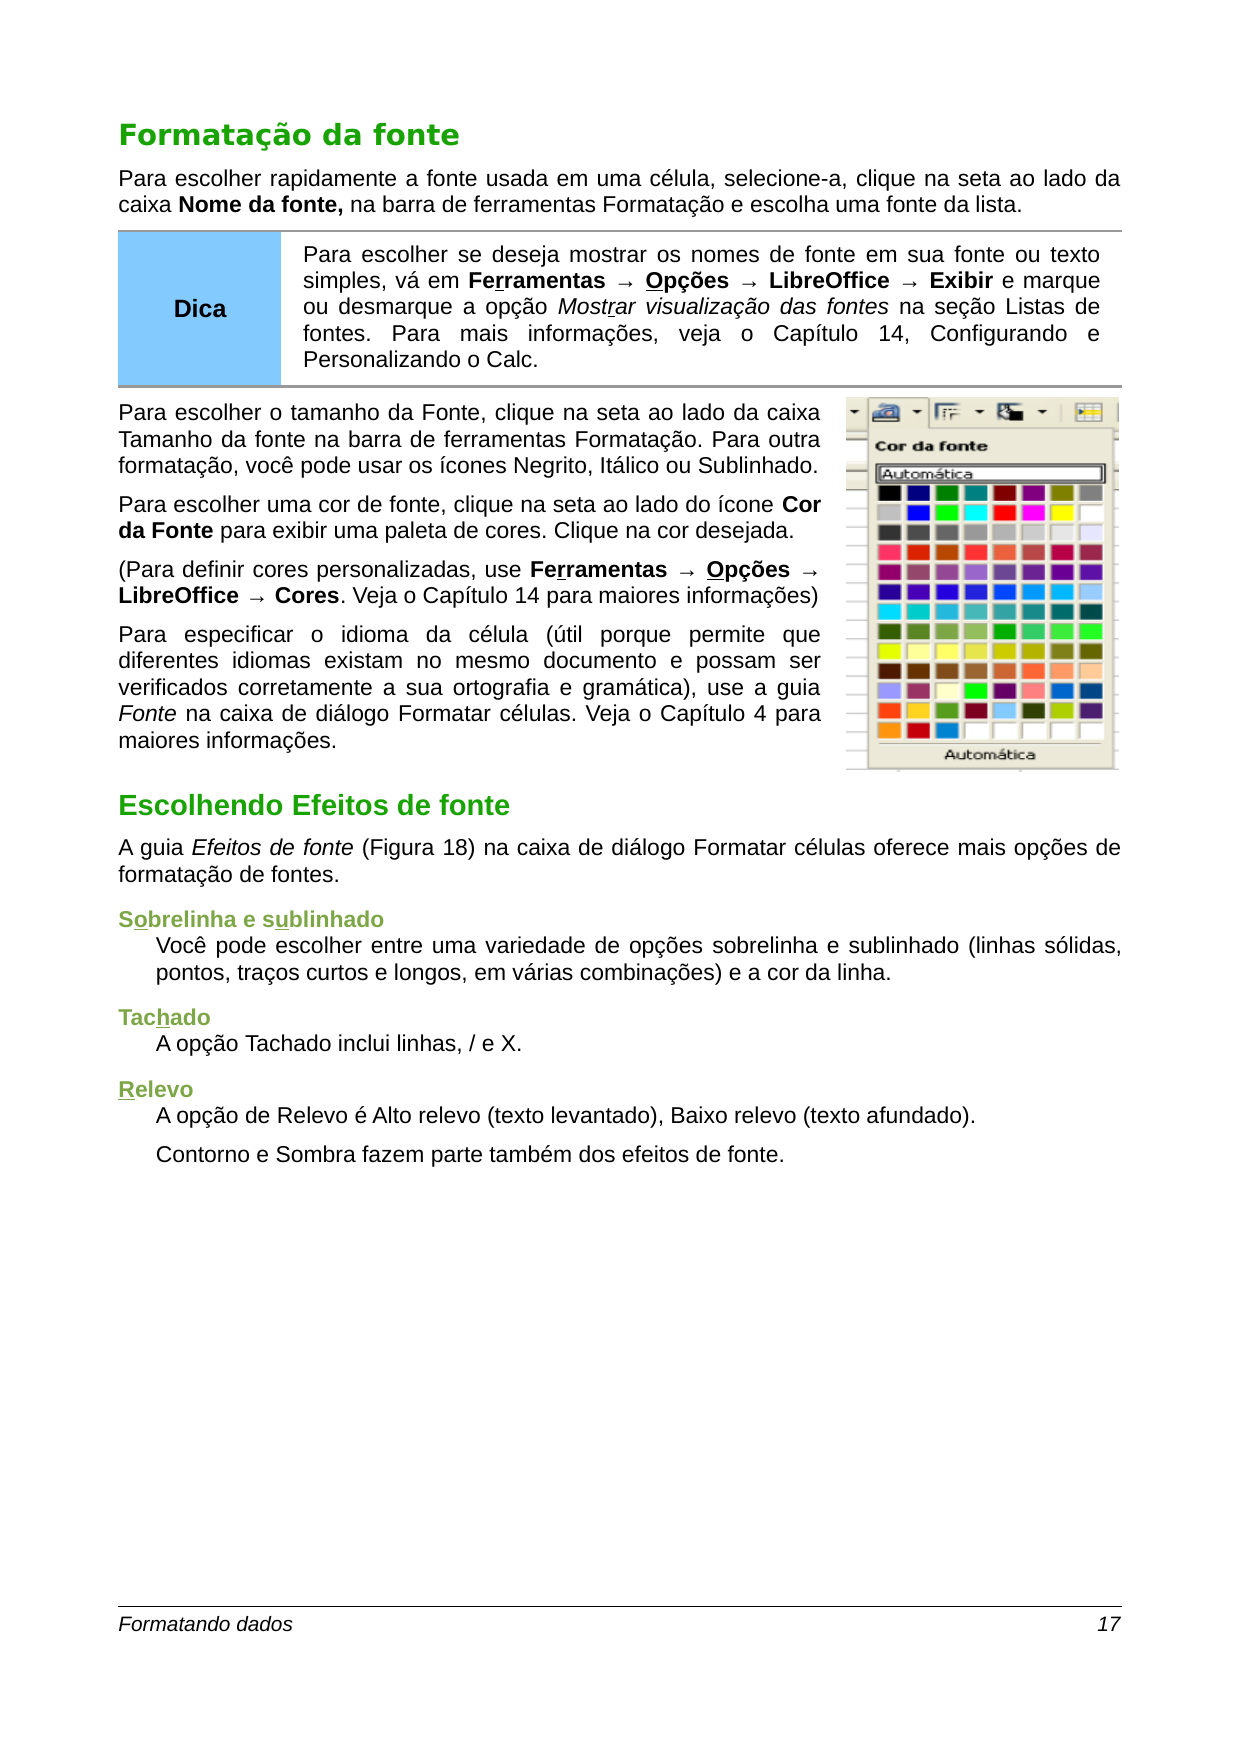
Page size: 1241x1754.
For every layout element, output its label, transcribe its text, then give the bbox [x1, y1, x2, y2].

text Para especificar o idioma da célula (útil porque permite que diferentes idiomas existam no mesmo documento e possam ser verificados corretamente a sua ortografia e gramática), use a guia Fonte na caixa de diálogo Formatar células. Veja o Capítulo 4 para maiores informações. [118, 621, 846, 753]
subtitle Escolhendo Efeitos de fonte [118, 788, 1122, 822]
text Tachado [118, 1004, 1122, 1030]
subtitle Formatação da fonte [118, 118, 1122, 152]
picture [846, 397, 1119, 772]
table_header Para escolher se deseja mostrar os nomes de fonte em sua fonte ou texto simples, vá em Ferramentas → Opções → LibreOffice → Exibir e marque ou desmarque a opção Mostrar visualização das fontes na seção Listas de fontes. Para mais informações, veja o Capítulo 14, Configurando e Personalizando o Calc. [281, 232, 1122, 385]
table_header Dica [118, 232, 281, 385]
text Relevo [118, 1076, 1122, 1102]
text (Para definir cores personalizadas, use Ferramentas → Opções → LibreOffice → Cores. Veja o Capítulo 14 para maiores informações) [118, 556, 846, 609]
text Para escolher rapidamente a fonte usada em uma célula, selecione-a, clique na seta ao lado da caixa Nome da fonte, na barra de ferramentas Formatação e escolha uma fonte da lista. [118, 164, 1122, 217]
text Você pode escolher entre uma variedade de opções sobrelinha e sublinhado (linhas sólidas, pontos, traços curtos e longos, em várias combinações) e a cor da linha. [156, 932, 1122, 985]
text A opção de Relevo é Alto relevo (texto levantado), Baixo relevo (texto afundado). [156, 1102, 1122, 1128]
text A guia Efeitos de fonte (Figura 18) na caixa de diálogo Formatar células oferece mais opções de formatação de fontes. [118, 834, 1122, 887]
text Para escolher o tamanho da Fonte, clique na seta ao lado da caixa Tamanho da fonte na barra de ferramentas Formatação. Para outra formatação, você pode usar os ícones Negrito, Itálico ou Sublinhado. [118, 399, 846, 478]
text A opção Tachado inclui linhas, / e X. [156, 1030, 1122, 1057]
text Contorno e Sombra fazem parte também dos efeitos de fonte. [156, 1141, 1122, 1167]
text Para escolher uma cor de fonte, clique na seta ao lado do ícone Cor da Fonte para exibir uma paleta de cores. Clique na cor desejada. [118, 491, 846, 543]
text Sobrelinha e sublinhado [118, 906, 1122, 932]
